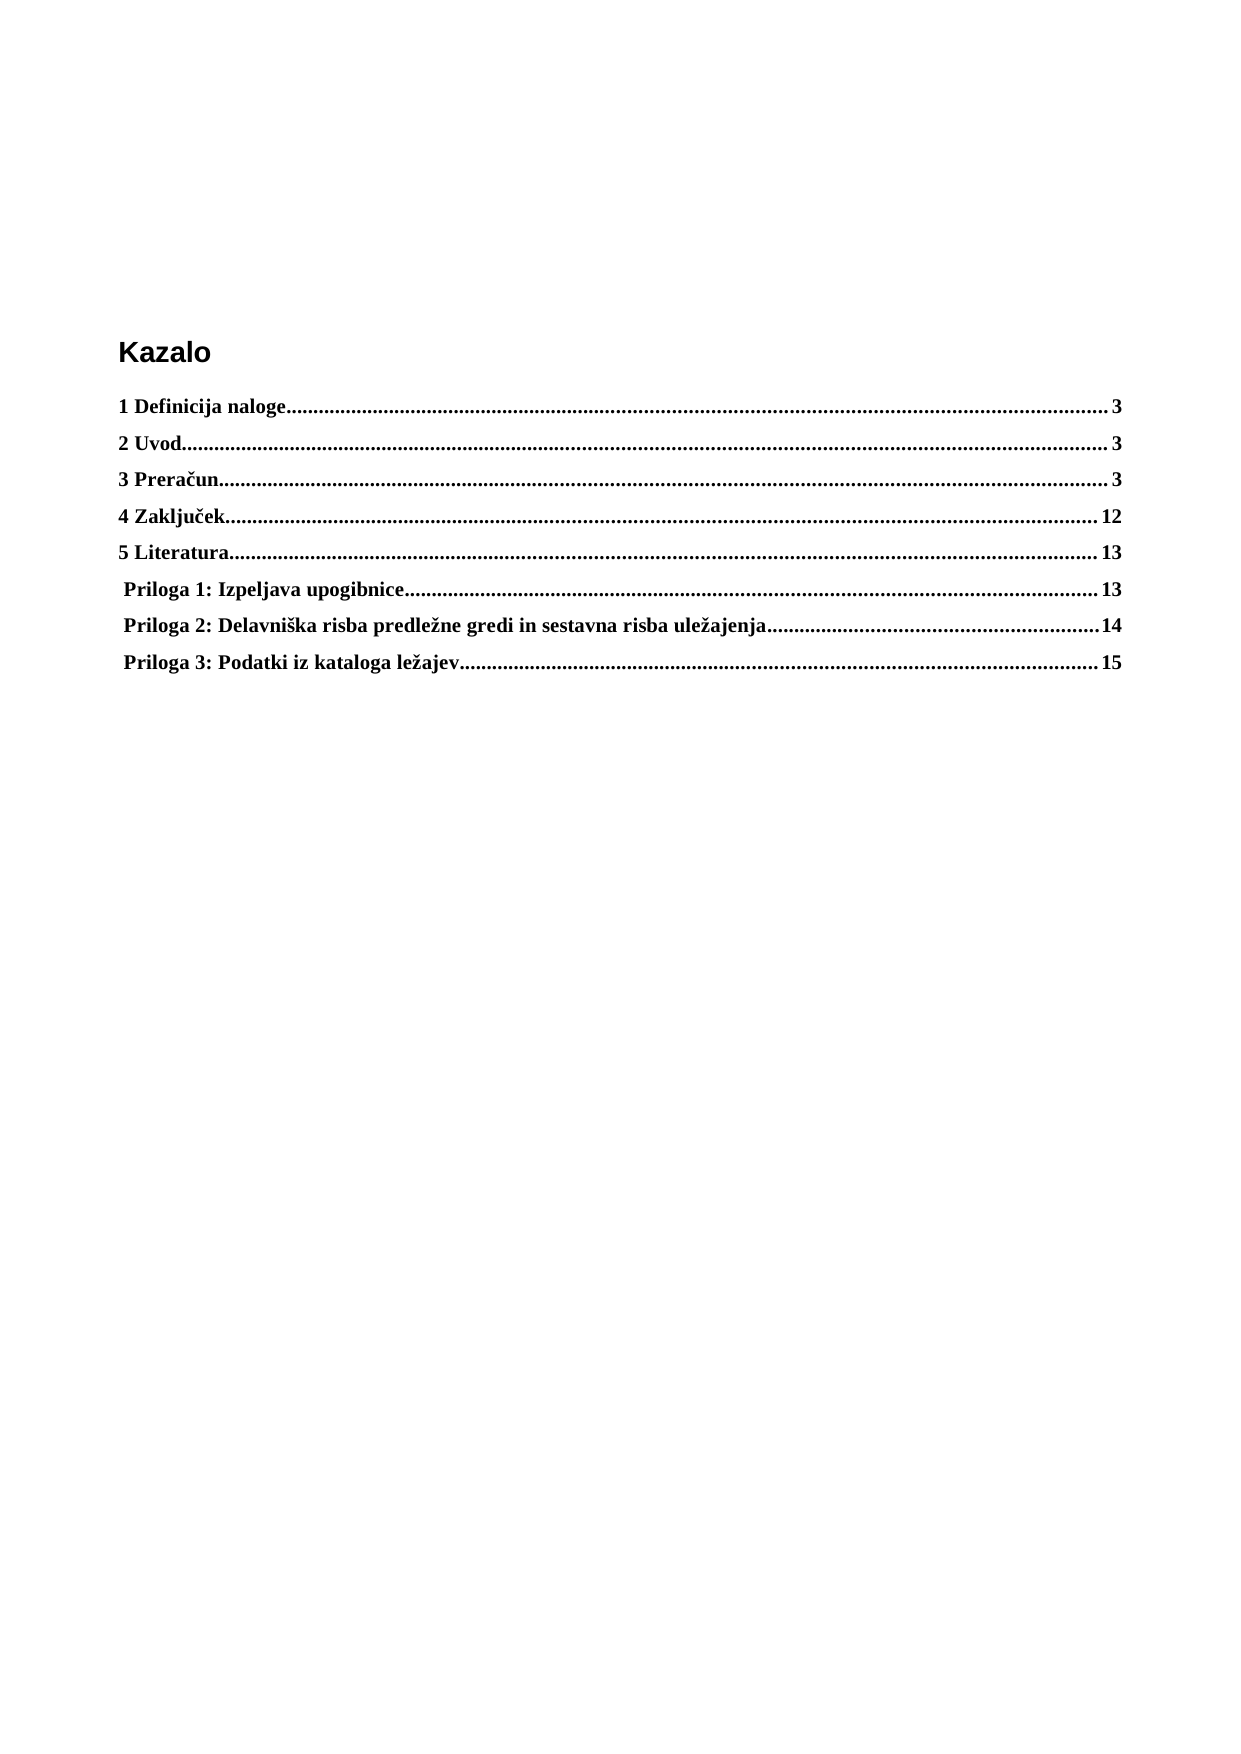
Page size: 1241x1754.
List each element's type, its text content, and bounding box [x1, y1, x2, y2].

text 1 Definicija naloge 3 [118, 394, 1152, 418]
text 2 Uvod 3 [118, 430, 1152, 454]
text 4 Zaključek 12 [118, 503, 1152, 527]
text Priloga 3: Podatki iz kataloga ležajev 15 [118, 650, 1152, 674]
text Kazalo [118, 335, 1152, 369]
text 3 Preračun 3 [118, 467, 1152, 491]
text Priloga 2: Delavniška risba predležne gredi in sestavna risba uležajenja 14 [118, 613, 1152, 637]
text 5 Literatura 13 [118, 540, 1152, 564]
text Priloga 1: Izpeljava upogibnice 13 [118, 577, 1152, 601]
